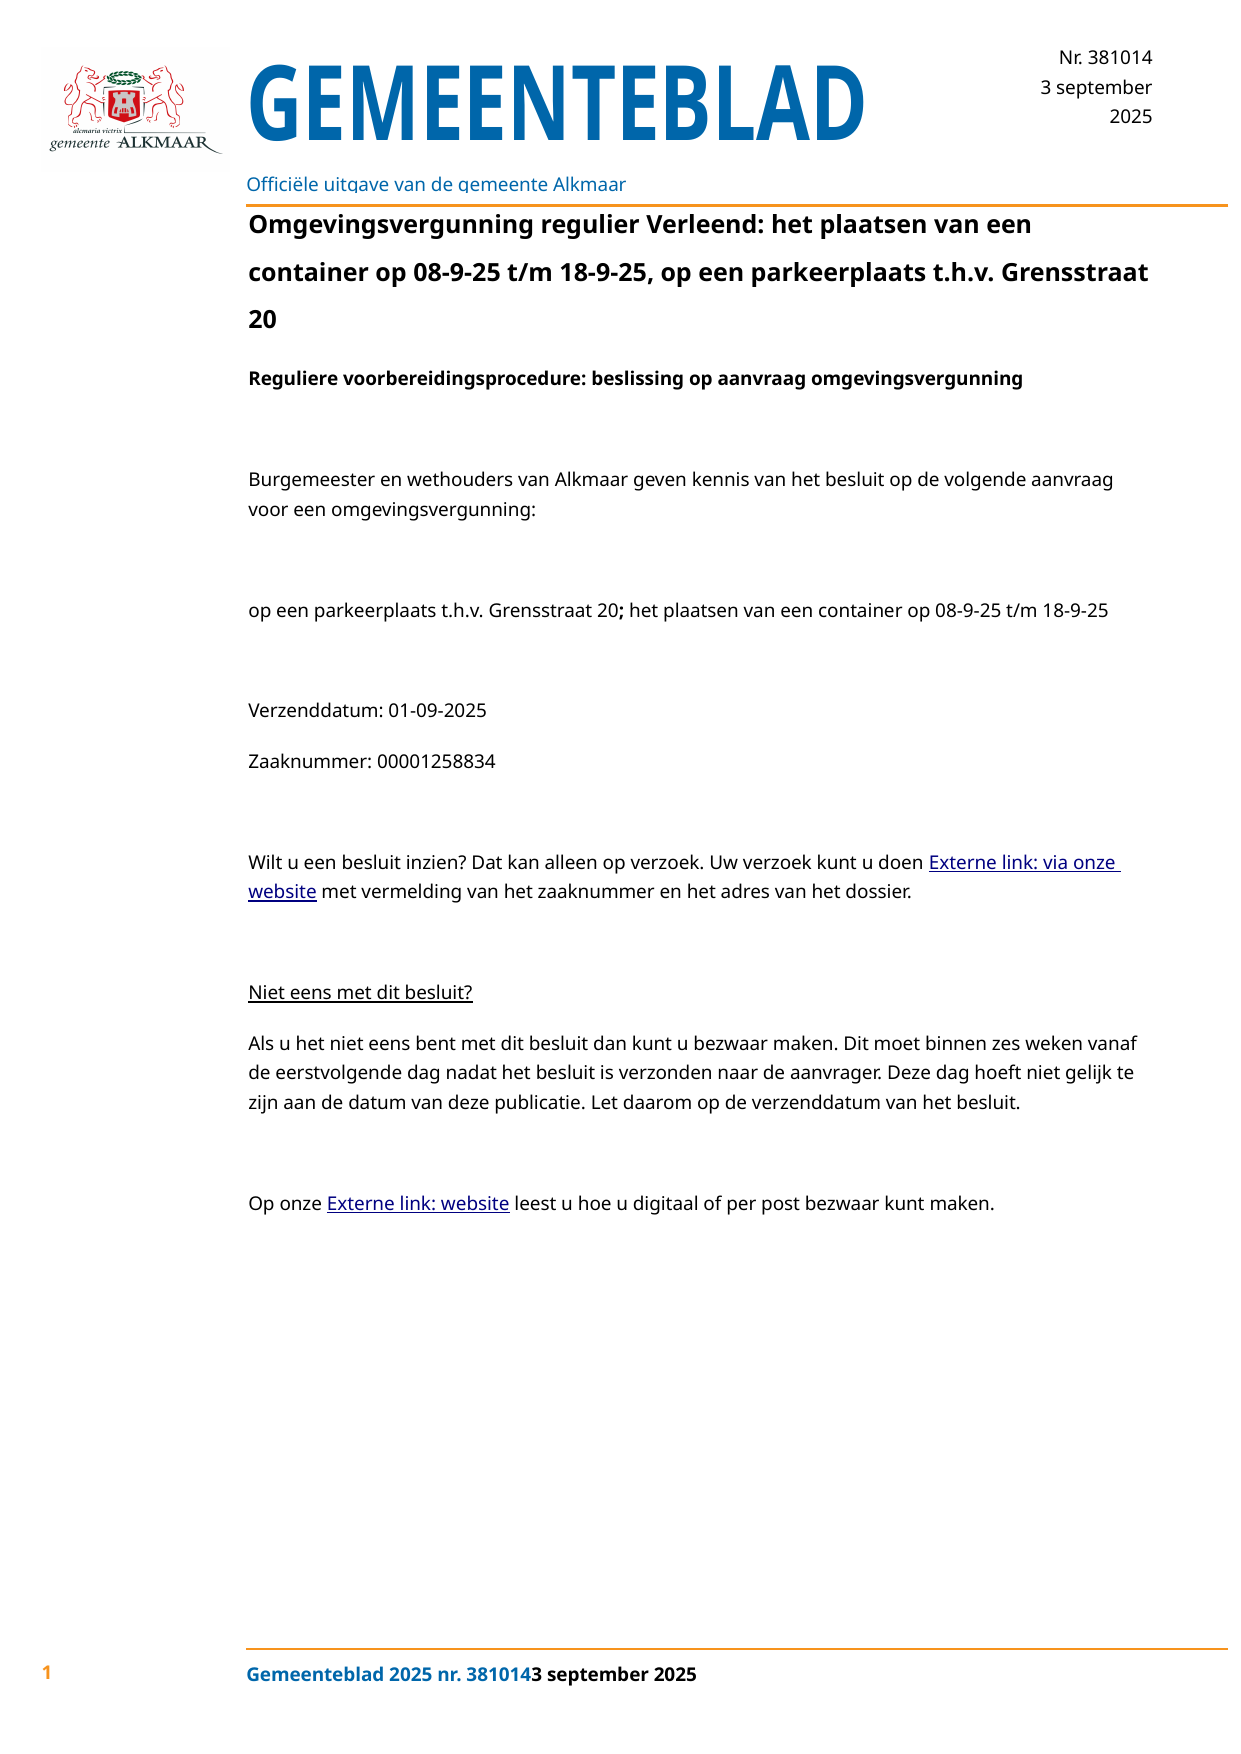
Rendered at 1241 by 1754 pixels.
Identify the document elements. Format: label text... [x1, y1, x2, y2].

text Burgemeester en wethouders van Alkmaar geven kennis van het besluit op de volgende aanvraag voor een omgevingsvergunning: [248, 466, 1152, 522]
text Niet eens met dit besluit? [248, 979, 1152, 1005]
text op een parkeerplaats t.h.v. Grensstraat 20; het plaatsen van een container op 08-9-25 t/m 18-9-25 [248, 597, 1152, 622]
text Op onze Externe link: website leest u hoe u digitaal of per post bezwaar kunt maken. [248, 1190, 1152, 1215]
text Als u het niet eens bent met dit besluit dan kunt u bezwaar maken. Dit moet binnen zes weken vanaf de eerstvolgende dag nadat het besluit is verzonden naar de aanvrager. Deze dag hoeft niet gelijk te zijn aan de datum van deze publicatie. Let daarom op de verzenddatum van het besluit. [248, 1030, 1152, 1114]
text Reguliere voorbereidingsprocedure: beslissing op aanvraag omgevingsvergunning [248, 366, 1152, 391]
picture [41, 47, 231, 172]
text Verzenddatum: 01-09-2025 [248, 698, 1152, 723]
text Wilt u een besluit inzien? Dat kan alleen op verzoek. Uw verzoek kunt u doen Externe link: via onze website met vermelding van het zaaknummer en het adres van het dossier. [248, 849, 1152, 904]
text Zaaknummer: 00001258834 [248, 748, 1152, 774]
text Omgevingsvergunning regulier Verleend: het plaatsen van een container op 08-9-25 t/m 18-9-25, op een parkeerplaats t.h.v. Grensstraat 20 [248, 207, 1152, 336]
